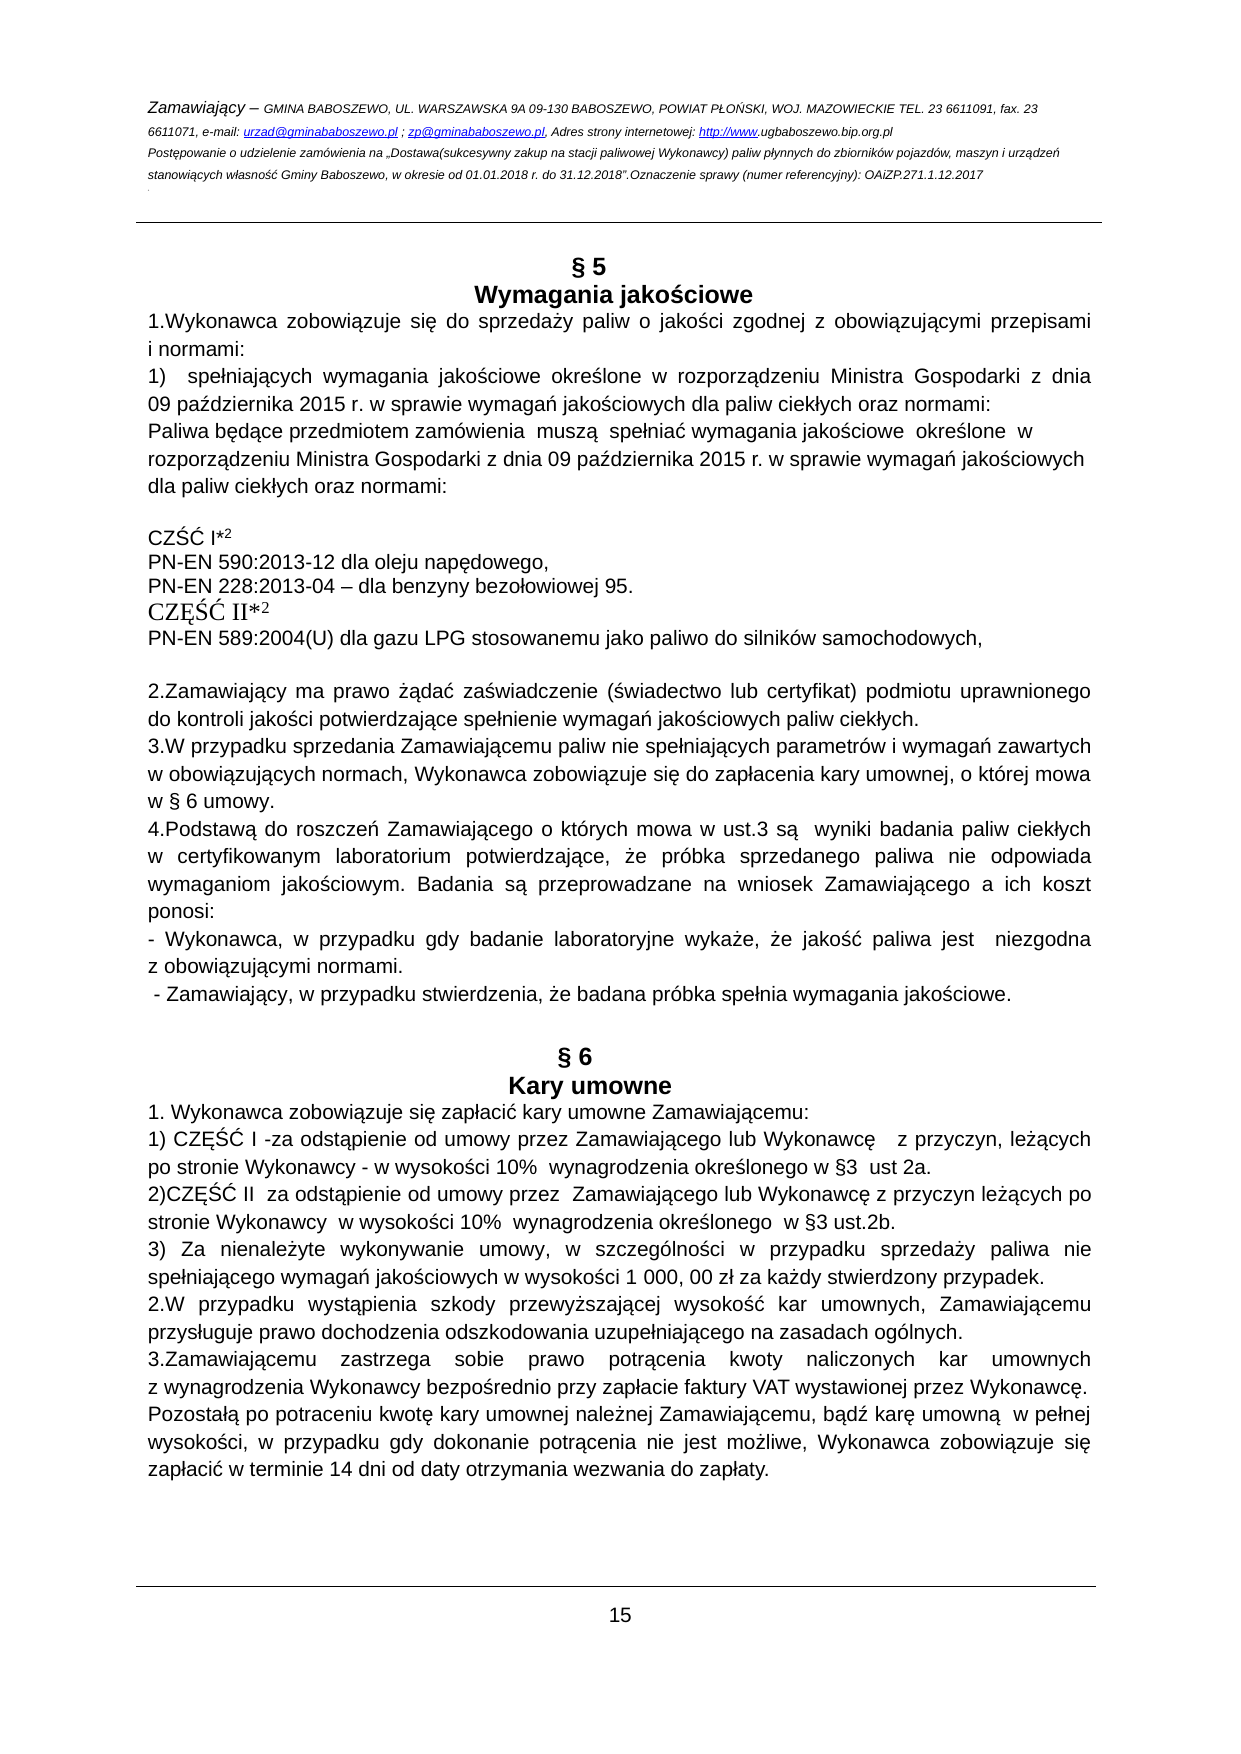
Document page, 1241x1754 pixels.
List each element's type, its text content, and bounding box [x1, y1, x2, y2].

text PN-EN 590:2013-12 dla oleju napędowego, [148, 549, 1092, 573]
text 2.Zamawiający ma prawo żądać zaświadczenie (świadectwo lub certyfikat) podmiotu uprawnionego do kontroli jakości potwierdzające spełnienie wymagań jakościowych paliw ciekłych. [148, 679, 1092, 730]
text 1. Wykonawca zobowiązuje się zapłacić kary umowne Zamawiającemu: [148, 1099, 1092, 1123]
text CZŚĆ I*2 [148, 526, 1092, 549]
text 3.W przypadku sprzedania Zamawiającemu paliw nie spełniających parametrów i wymagań zawartych w obowiązujących normach, Wykonawca zobowiązuje się do zapłacenia kary umownej, o której mowa w § 6 umowy. [148, 734, 1092, 813]
text Paliwa będące przedmiotem zamówienia muszą spełniać wymagania jakościowe określone w rozporządzeniu Ministra Gospodarki z dnia 09 października 2015 r. w sprawie wymagań jakościowych dla paliw ciekłych oraz normami: [148, 419, 1092, 498]
text 2.W przypadku wystąpienia szkody przewyższającej wysokość kar umownych, Zamawiającemu przysługuje prawo dochodzenia odszkodowania uzupełniającego na zasadach ogólnych. [148, 1292, 1092, 1343]
text § 5 [148, 252, 1092, 280]
text 1.Wykonawca zobowiązuje się do sprzedaży paliw o jakości zgodnej z obowiązującymi przepisami i normami: [148, 309, 1092, 361]
text Wymagania jakościowe [148, 280, 1092, 309]
text 1) spełniających wymagania jakościowe określone w rozporządzeniu Ministra Gospodarki z dnia 09 października 2015 r. w sprawie wymagań jakościowych dla paliw ciekłych oraz normami: [148, 364, 1092, 416]
text 4.Podstawą do roszczeń Zamawiającego o których mowa w ust.3 są wyniki badania paliw ciekłych w certyfikowanym laboratorium potwierdzające, że próbka sprzedanego paliwa nie odpowiada wymaganiom jakościowym. Badania są przeprowadzane na wniosek Zamawiającego a ich koszt ponosi: [148, 816, 1092, 923]
text 3.Zamawiającemu zastrzega sobie prawo potrącenia kwoty naliczonych kar umownych z wynagrodzenia Wykonawcy bezpośrednio przy zapłacie faktury VAT wystawionej przez Wykonawcę. [148, 1347, 1092, 1398]
text 1) CZĘŚĆ I -za odstąpienie od umowy przez Zamawiającego lub Wykonawcę z przyczyn, leżących po stronie Wykonawcy - w wysokości 10% wynagrodzenia określonego w §3 ust 2a. [148, 1127, 1092, 1178]
text - Zamawiający, w przypadku stwierdzenia, że badana próbka spełnia wymagania jakościowe. [148, 981, 1092, 1005]
text 2)CZĘŚĆ II za odstąpienie od umowy przez Zamawiającego lub Wykonawcę z przyczyn leżących po stronie Wykonawcy w wysokości 10% wynagrodzenia określonego w §3 ust.2b. [148, 1182, 1092, 1233]
text Pozostałą po potraceniu kwotę kary umownej należnej Zamawiającemu, bądź karę umowną w pełnej wysokości, w przypadku gdy dokonanie potrącenia nie jest możliwe, Wykonawca zobowiązuje się zapłacić w terminie 14 dni od daty otrzymania wezwania do zapłaty. [148, 1402, 1092, 1481]
text Kary umowne [148, 1071, 1092, 1099]
text § 6 [148, 1042, 1092, 1071]
text PN-EN 589:2004(U) dla gazu LPG stosowanemu jako paliwo do silników samochodowych, [148, 626, 1092, 650]
text - Wykonawca, w przypadku gdy badanie laboratoryjne wykaże, że jakość paliwa jest niezgodna z obowiązującymi normami. [148, 926, 1092, 978]
text 3) Za nienależyte wykonywanie umowy, w szczególności w przypadku sprzedaży paliwa nie spełniającego wymagań jakościowych w wysokości 1 000, 00 zł za każdy stwierdzony przypadek. [148, 1237, 1092, 1288]
text PN-EN 228:2013-04 – dla benzyny bezołowiowej 95. [148, 573, 1092, 597]
text CZĘŚĆ II*2 [148, 597, 1092, 626]
